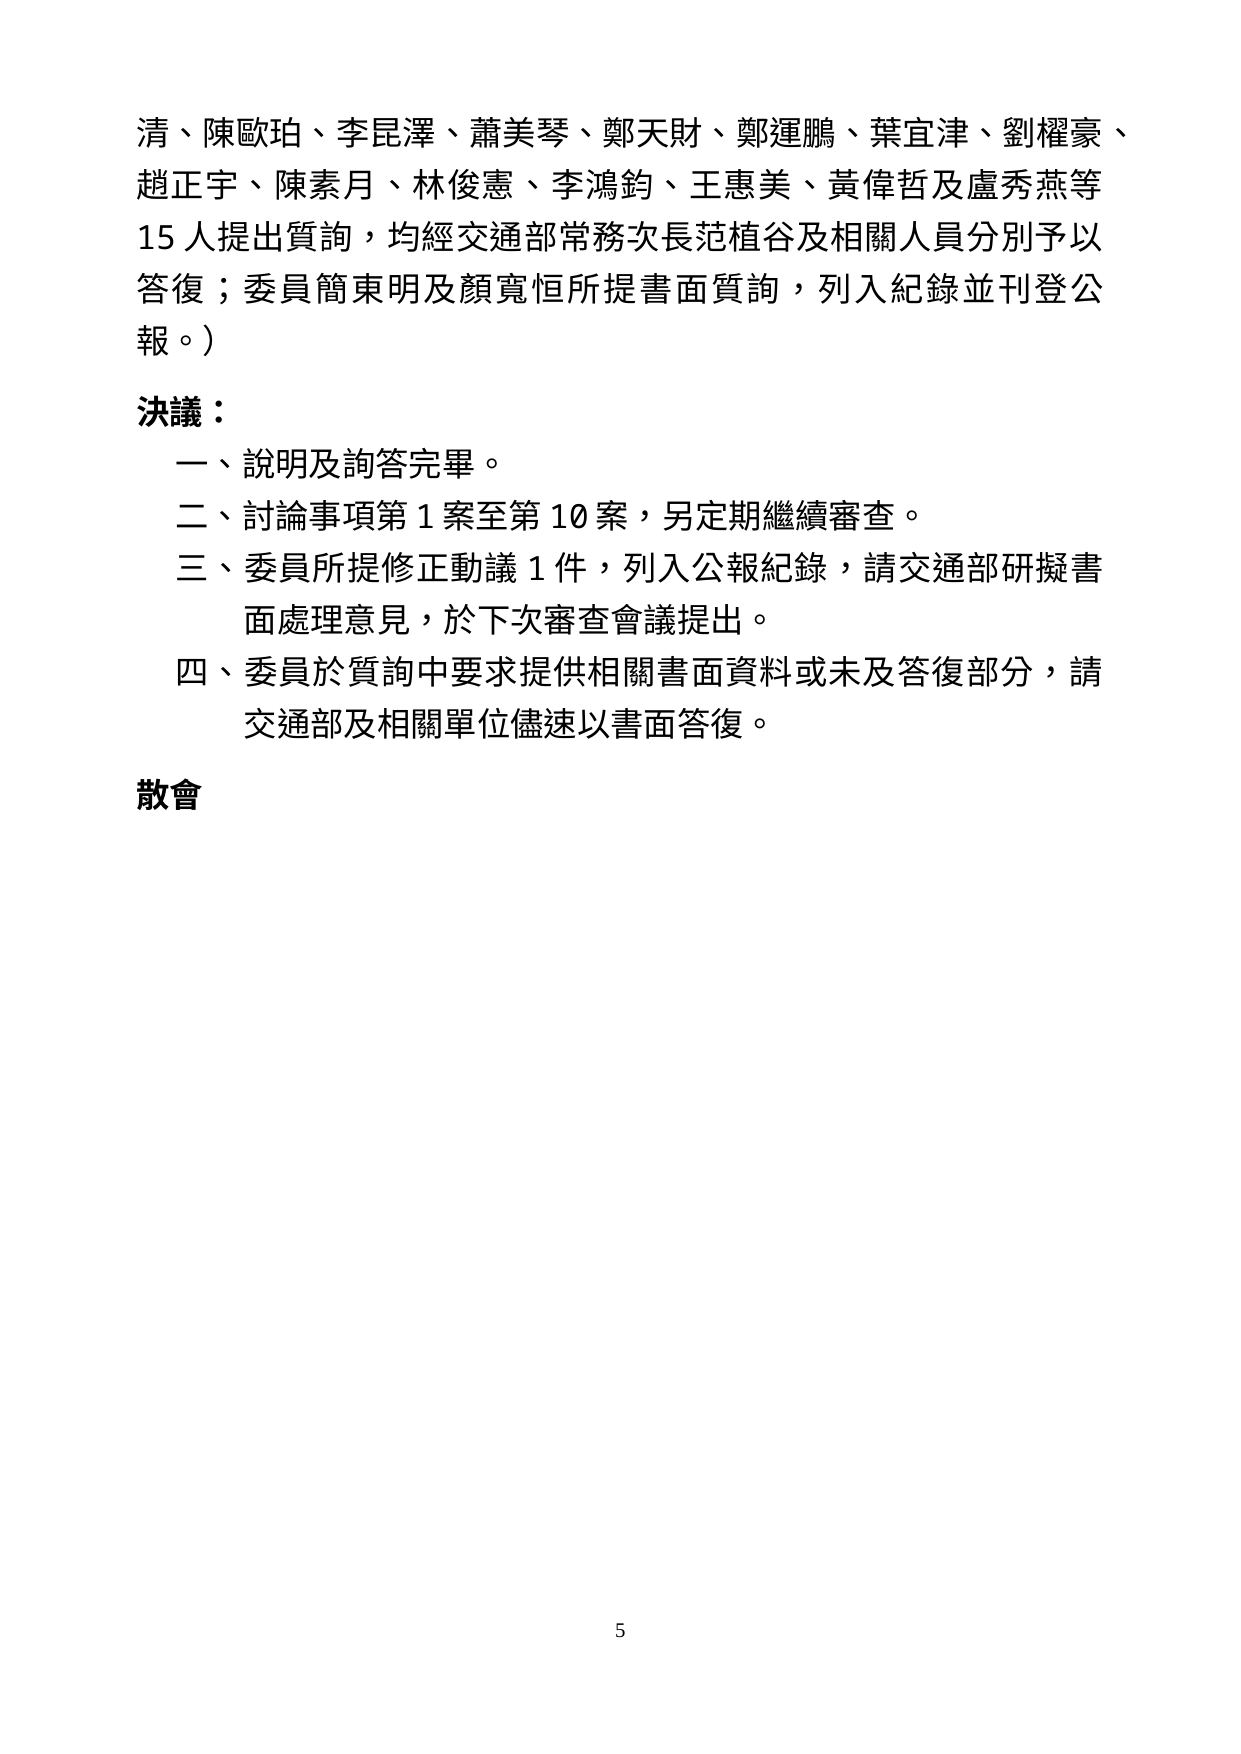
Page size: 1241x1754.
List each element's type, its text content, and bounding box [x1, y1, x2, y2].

text 四、委員於質詢中要求提供相關書面資料或未及答復部分，請交通部及相關單位儘速以書面答復。 [175, 643, 1104, 747]
text 二、討論事項第1案至第10案，另定期繼續審查。 [136, 487, 1104, 539]
text 三、委員所提修正動議1件，列入公報紀錄，請交通部研擬書面處理意見，於下次審查會議提出。 [175, 539, 1104, 643]
text 一、說明及詢答完畢。 [136, 434, 1104, 487]
text 決議： [136, 382, 1104, 434]
text （本日會議所列討論事項第一案至第十案，合併詢答。由委員蕭美琴、李鴻鈞、陳歐珀及陳超明說明提案要旨，再由交通部常務次長范植谷、路政司司長林繼國報告及回應委員提案後，計有委員鄭寶清、陳歐珀、李昆澤、蕭美琴、鄭天財、鄭運鵬、葉宜津、劉櫂豪、趙正宇、陳素月、林俊憲、李鴻鈞、王惠美、黃偉哲及盧秀燕等15人提出質詢，均經交通部常務次長范植谷及相關人員分別予以答復；委員簡東明及顏寬恒所提書面質詢，列入紀錄並刊登公報。） [136, 103, 1104, 364]
text 散會 [136, 766, 1104, 818]
